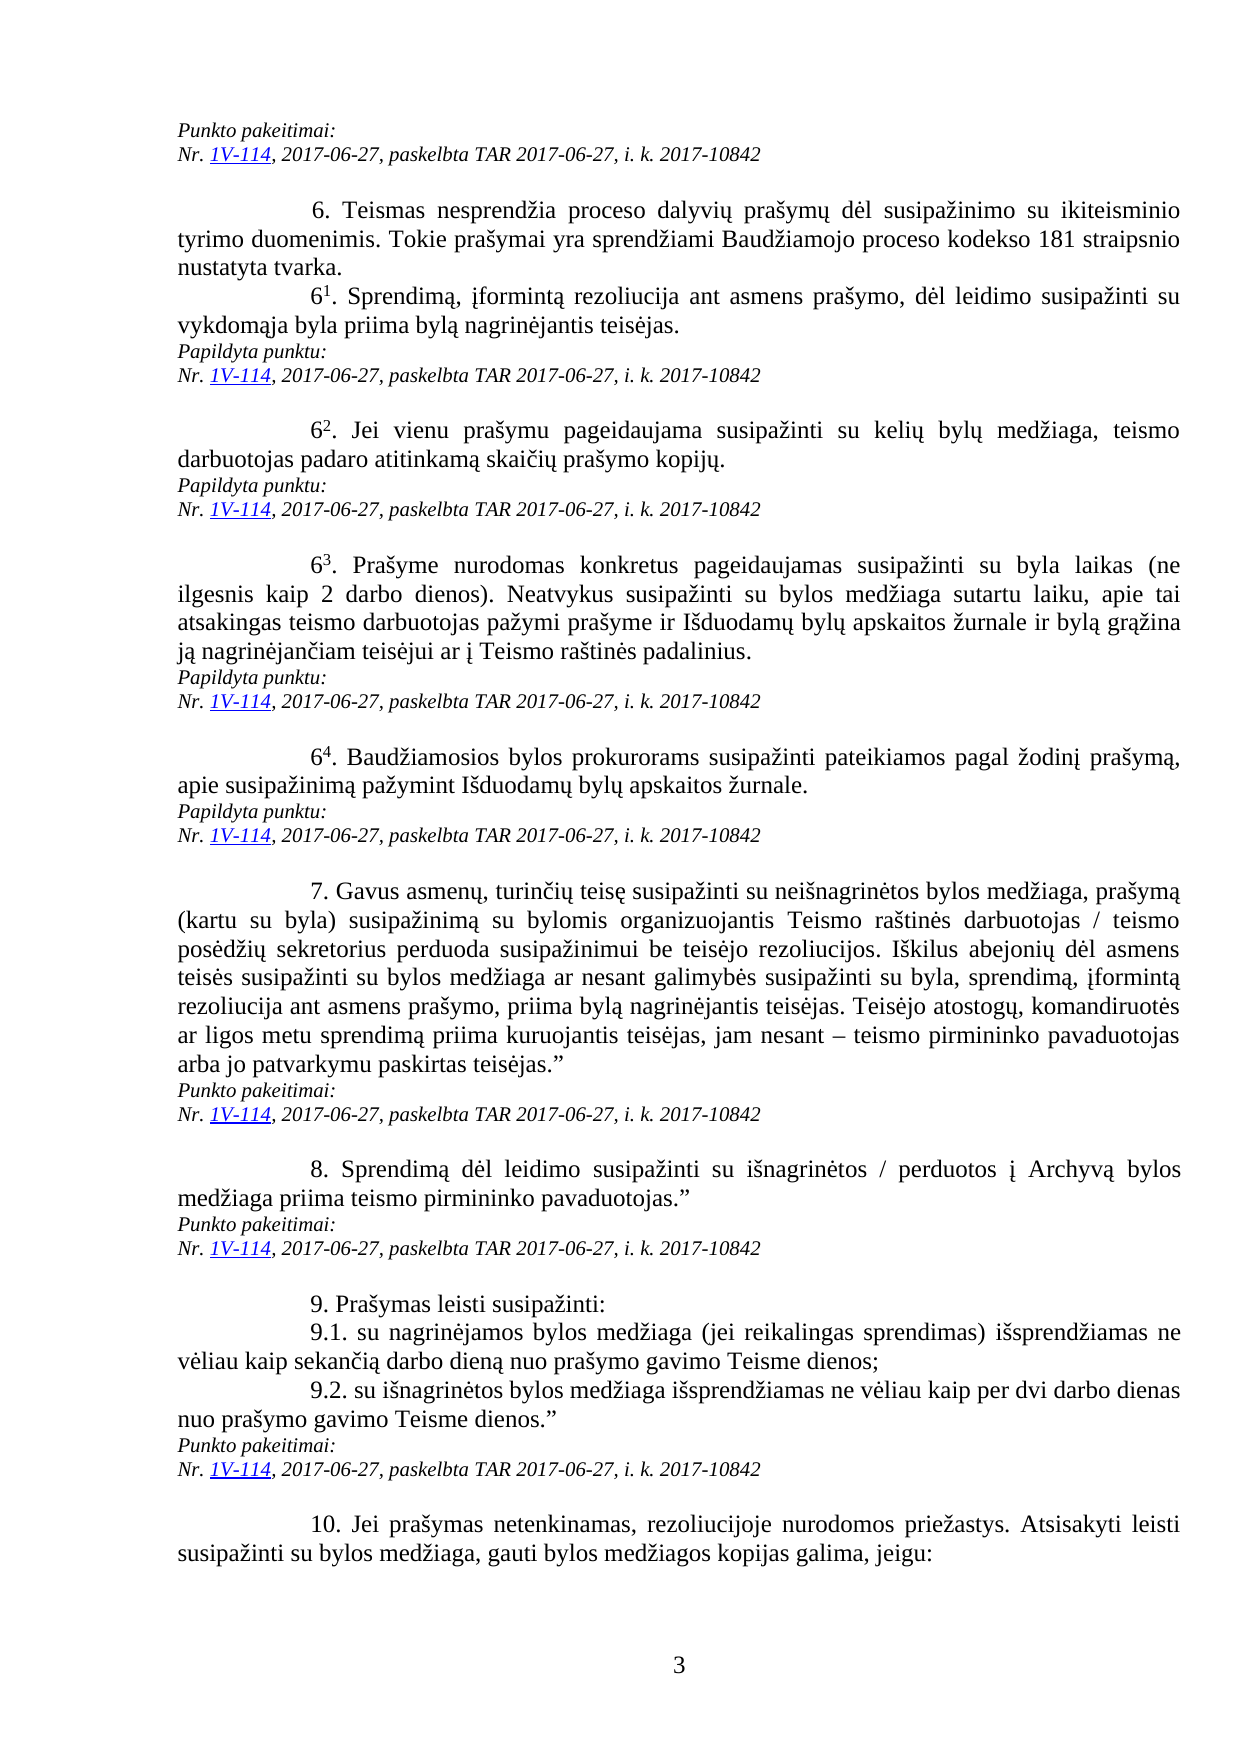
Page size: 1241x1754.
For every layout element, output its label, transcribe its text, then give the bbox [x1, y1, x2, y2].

text Nr. 1V-114, 2017-06-27, paskelbta TAR 2017-06-27, i. k. 2017-10842 [177, 1457, 1181, 1481]
text Nr. 1V-114, 2017-06-27, paskelbta TAR 2017-06-27, i. k. 2017-10842 [177, 363, 1181, 387]
text 63. Prašyme nurodomas konkretus pageidaujamas susipažinti su byla laikas (ne ilgesnis kaip 2 darbo dienos). Neatvykus susipažinti su bylos medžiaga sutartu laiku, apie tai atsakingas teismo darbuotojas pažymi prašyme ir Išduodamų bylų apskaitos žurnale ir bylą grąžina ją nagrinėjančiam teisėjui ar į Teismo raštinės padalinius. [177, 550, 1181, 665]
text Punkto pakeitimai: [177, 118, 1181, 142]
text Nr. 1V-114, 2017-06-27, paskelbta TAR 2017-06-27, i. k. 2017-10842 [177, 142, 1181, 166]
text 61. Sprendimą, įformintą rezoliucija ant asmens prašymo, dėl leidimo susipažinti su vykdomąja byla priima bylą nagrinėjantis teisėjas. [177, 281, 1181, 339]
text Nr. 1V-114, 2017-06-27, paskelbta TAR 2017-06-27, i. k. 2017-10842 [177, 497, 1181, 521]
text 64. Baudžiamosios bylos prokurorams susipažinti pateikiamos pagal žodinį prašymą, apie susipažinimą pažymint Išduodamų bylų apskaitos žurnale. [177, 742, 1181, 799]
text Nr. 1V-114, 2017-06-27, paskelbta TAR 2017-06-27, i. k. 2017-10842 [177, 823, 1181, 847]
text 9.1. su nagrinėjamos bylos medžiaga (jei reikalingas sprendimas) išsprendžiamas ne vėliau kaip sekančią darbo dieną nuo prašymo gavimo Teisme dienos; [177, 1317, 1181, 1375]
text 9. Prašymas leisti susipažinti: [177, 1289, 1181, 1317]
text 8. Sprendimą dėl leidimo susipažinti su išnagrinėtos / perduotos į Archyvą bylos medžiaga priima teismo pirmininko pavaduotojas.” [177, 1154, 1181, 1212]
text Papildyta punktu: [177, 799, 1181, 823]
text Nr. 1V-114, 2017-06-27, paskelbta TAR 2017-06-27, i. k. 2017-10842 [177, 1102, 1181, 1126]
text 10. Jei prašymas netenkinamas, rezoliucijoje nurodomos priežastys. Atsisakyti leisti susipažinti su bylos medžiaga, gauti bylos medžiagos kopijas galima, jeigu: [177, 1509, 1181, 1567]
text Nr. 1V-114, 2017-06-27, paskelbta TAR 2017-06-27, i. k. 2017-10842 [177, 689, 1181, 713]
text Punkto pakeitimai: [177, 1212, 1181, 1236]
text Papildyta punktu: [177, 473, 1181, 497]
text 6. Teismas nesprendžia proceso dalyvių prašymų dėl susipažinimo su ikiteisminio tyrimo duomenimis. Tokie prašymai yra sprendžiami Baudžiamojo proceso kodekso 181 straipsnio nustatyta tvarka. [177, 195, 1181, 281]
text Nr. 1V-114, 2017-06-27, paskelbta TAR 2017-06-27, i. k. 2017-10842 [177, 1236, 1181, 1260]
text Punkto pakeitimai: [177, 1077, 1181, 1102]
text Papildyta punktu: [177, 665, 1181, 689]
text Papildyta punktu: [177, 339, 1181, 363]
text 7. Gavus asmenų, turinčių teisę susipažinti su neišnagrinėtos bylos medžiaga, prašymą (kartu su byla) susipažinimą su bylomis organizuojantis Teismo raštinės darbuotojas / teismo posėdžių sekretorius perduoda susipažinimui be teisėjo rezoliucijos. Iškilus abejonių dėl asmens teisės susipažinti su bylos medžiaga ar nesant galimybės susipažinti su byla, sprendimą, įformintą rezoliucija ant asmens prašymo, priima bylą nagrinėjantis teisėjas. Teisėjo atostogų, komandiruotės ar ligos metu sprendimą priima kuruojantis teisėjas, jam nesant – teismo pirmininko pavaduotojas arba jo patvarkymu paskirtas teisėjas.” [177, 876, 1181, 1077]
text 62. Jei vienu prašymu pageidaujama susipažinti su kelių bylų medžiaga, teismo darbuotojas padaro atitinkamą skaičių prašymo kopijų. [177, 416, 1181, 473]
text Punkto pakeitimai: [177, 1432, 1181, 1457]
text 9.2. su išnagrinėtos bylos medžiaga išsprendžiamas ne vėliau kaip per dvi darbo dienas nuo prašymo gavimo Teisme dienos.” [177, 1375, 1181, 1432]
